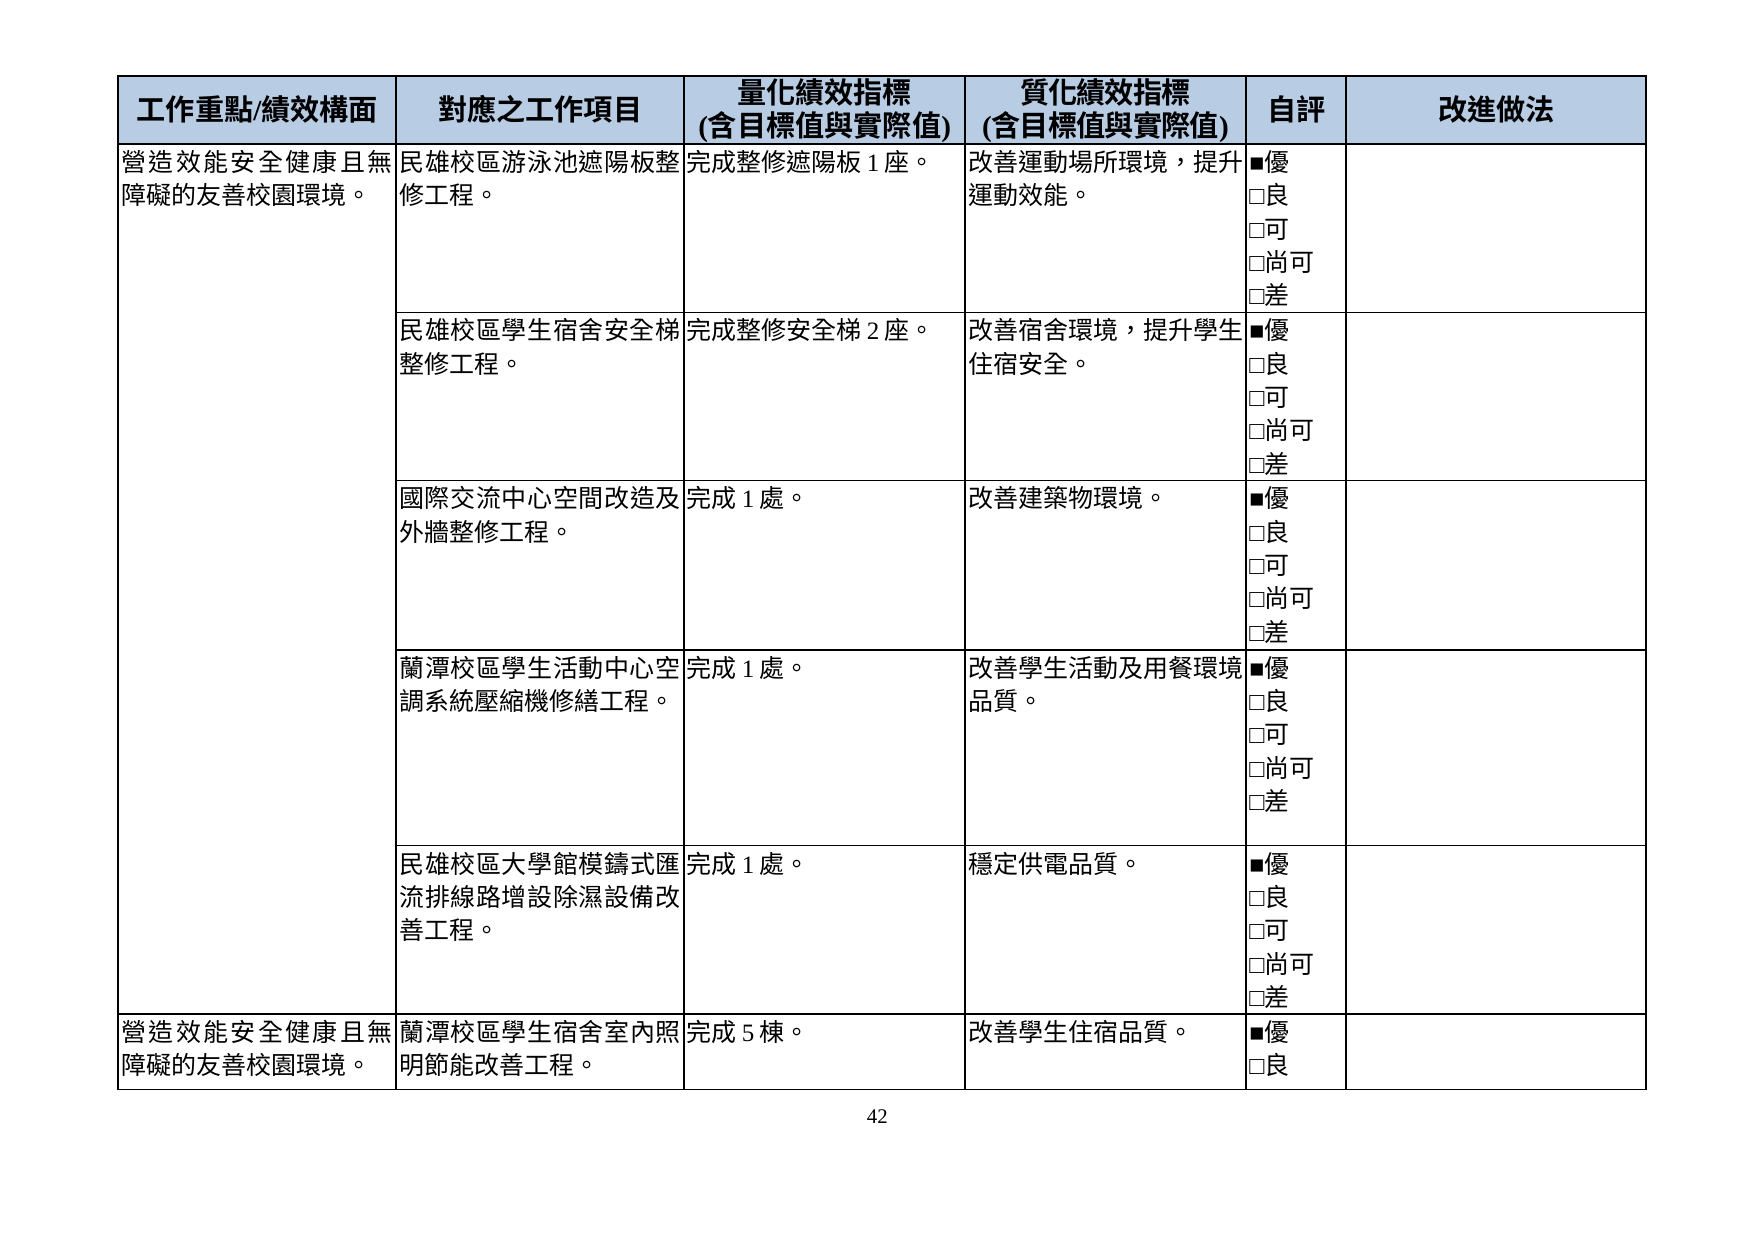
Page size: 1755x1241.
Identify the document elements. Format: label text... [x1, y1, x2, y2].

table_cell 完成整修安全梯2座。 [685, 313, 964, 480]
table_cell 穩定供電品質。 [966, 846, 1245, 1013]
table_cell 完成整修遮陽板1座。 [685, 145, 964, 311]
table_header 量化績效指標 (含目標值與實際值) [685, 77, 964, 143]
table_header 自評 [1247, 77, 1345, 143]
table_cell [1347, 481, 1645, 649]
table_cell ■優 □良 □可 □尚可 □差 [1247, 313, 1345, 480]
table_cell 民雄校區學生宿舍安全梯整修工程。 [397, 313, 683, 480]
table_cell 完成1處。 [685, 651, 964, 845]
table_header 質化績效指標 (含目標值與實際值) [966, 77, 1245, 143]
table_cell [1347, 313, 1645, 480]
table_cell 蘭潭校區學生活動中心空調系統壓縮機修繕工程。 [397, 651, 683, 845]
table_cell [1347, 846, 1645, 1013]
table_cell 完成1處。 [685, 846, 964, 1013]
table_cell 營造效能安全健康且無障礙的友善校園環境。 [119, 145, 395, 1013]
table_cell ■優 □良 [1247, 1015, 1345, 1089]
table_cell 完成5棟。 [685, 1015, 964, 1089]
table_cell ■優 □良 □可 □尚可 □差 [1247, 651, 1345, 845]
table_cell 改善學生住宿品質。 [966, 1015, 1245, 1089]
table_cell [1347, 1015, 1645, 1089]
table_cell 民雄校區大學館模鑄式匯流排線路增設除濕設備改善工程。 [397, 846, 683, 1013]
table_cell 完成1處。 [685, 481, 964, 649]
table_cell 改善學生活動及用餐環境品質。 [966, 651, 1245, 845]
table_cell 改善宿舍環境，提升學生住宿安全。 [966, 313, 1245, 480]
table_cell ■優 □良 □可 □尚可 □差 [1247, 481, 1345, 649]
table_cell ■優 □良 □可 □尚可 □差 [1247, 846, 1345, 1013]
table_header 對應之工作項目 [397, 77, 683, 143]
table_cell [1347, 145, 1645, 311]
table_cell 改善建築物環境。 [966, 481, 1245, 649]
table_cell 改善運動場所環境，提升運動效能。 [966, 145, 1245, 311]
table_cell 蘭潭校區學生宿舍室內照明節能改善工程。 [397, 1015, 683, 1089]
table_cell 國際交流中心空間改造及外牆整修工程。 [397, 481, 683, 649]
table_cell 營造效能安全健康且無障礙的友善校園環境。 [119, 1015, 395, 1089]
table_header 工作重點/績效構面 [119, 77, 395, 143]
table_cell [1347, 651, 1645, 845]
table_cell 民雄校區游泳池遮陽板整修工程。 [397, 145, 683, 311]
table_header 改進做法 [1347, 77, 1645, 143]
table_cell ■優 □良 □可 □尚可 □差 [1247, 145, 1345, 311]
